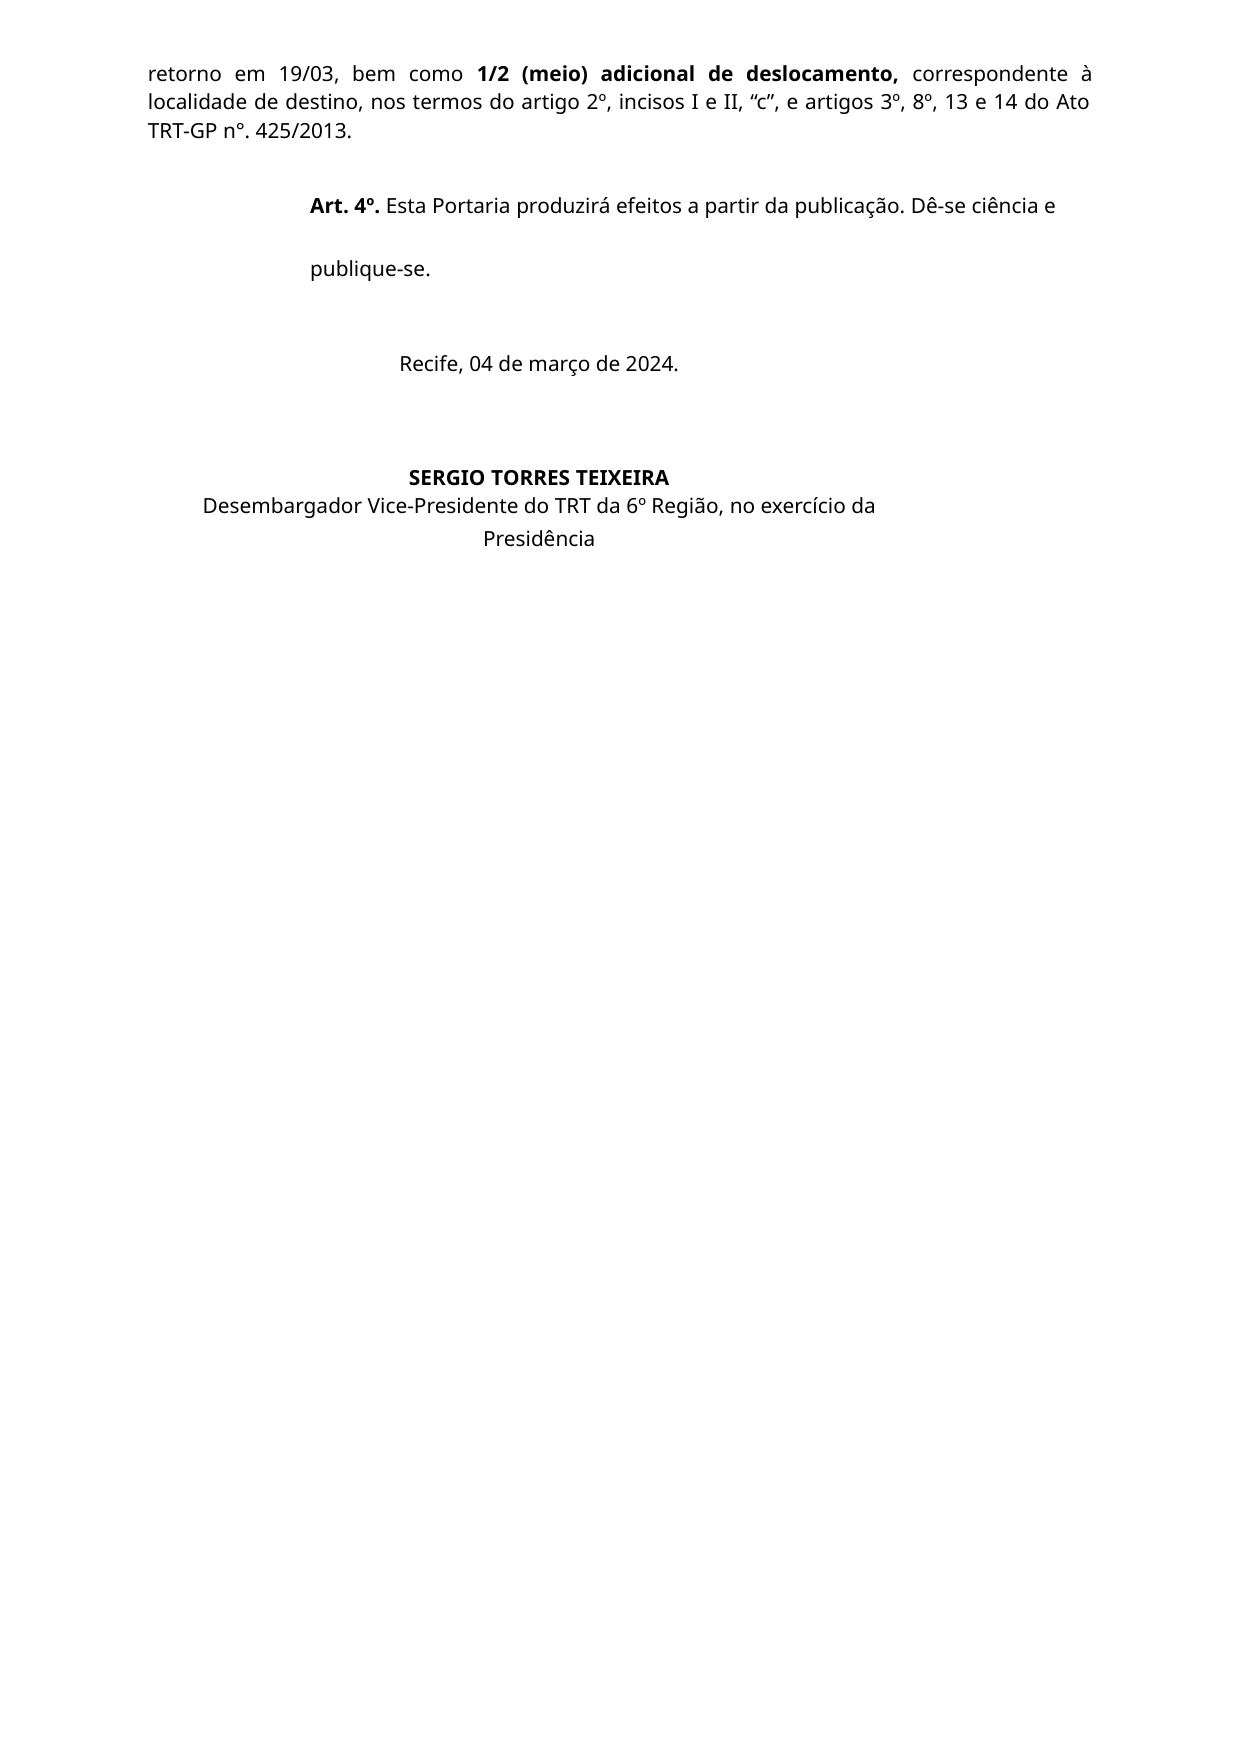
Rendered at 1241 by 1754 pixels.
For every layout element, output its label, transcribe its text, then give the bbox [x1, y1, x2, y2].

text Recife, 04 de março de 2024. [177, 349, 901, 378]
text Art. 4º. Esta Portaria produzirá efeitos a partir da publicação. Dê-se ciência e publique-se. [310, 192, 1093, 283]
subtitle SERGIO TORRES TEIXEIRA [177, 463, 901, 492]
text retorno em 19/03, bem como 1/2 (meio) adicional de deslocamento, correspondente à localidade de destino, nos termos do artigo 2º, incisos I e II, “c”, e artigos 3º, 8º, 13 e 14 do Ato TRT-GP n°. 425/2013. [148, 59, 1093, 144]
text Desembargador Vice-Presidente do TRT da 6º Região, no exercício da Presidência [177, 492, 901, 553]
